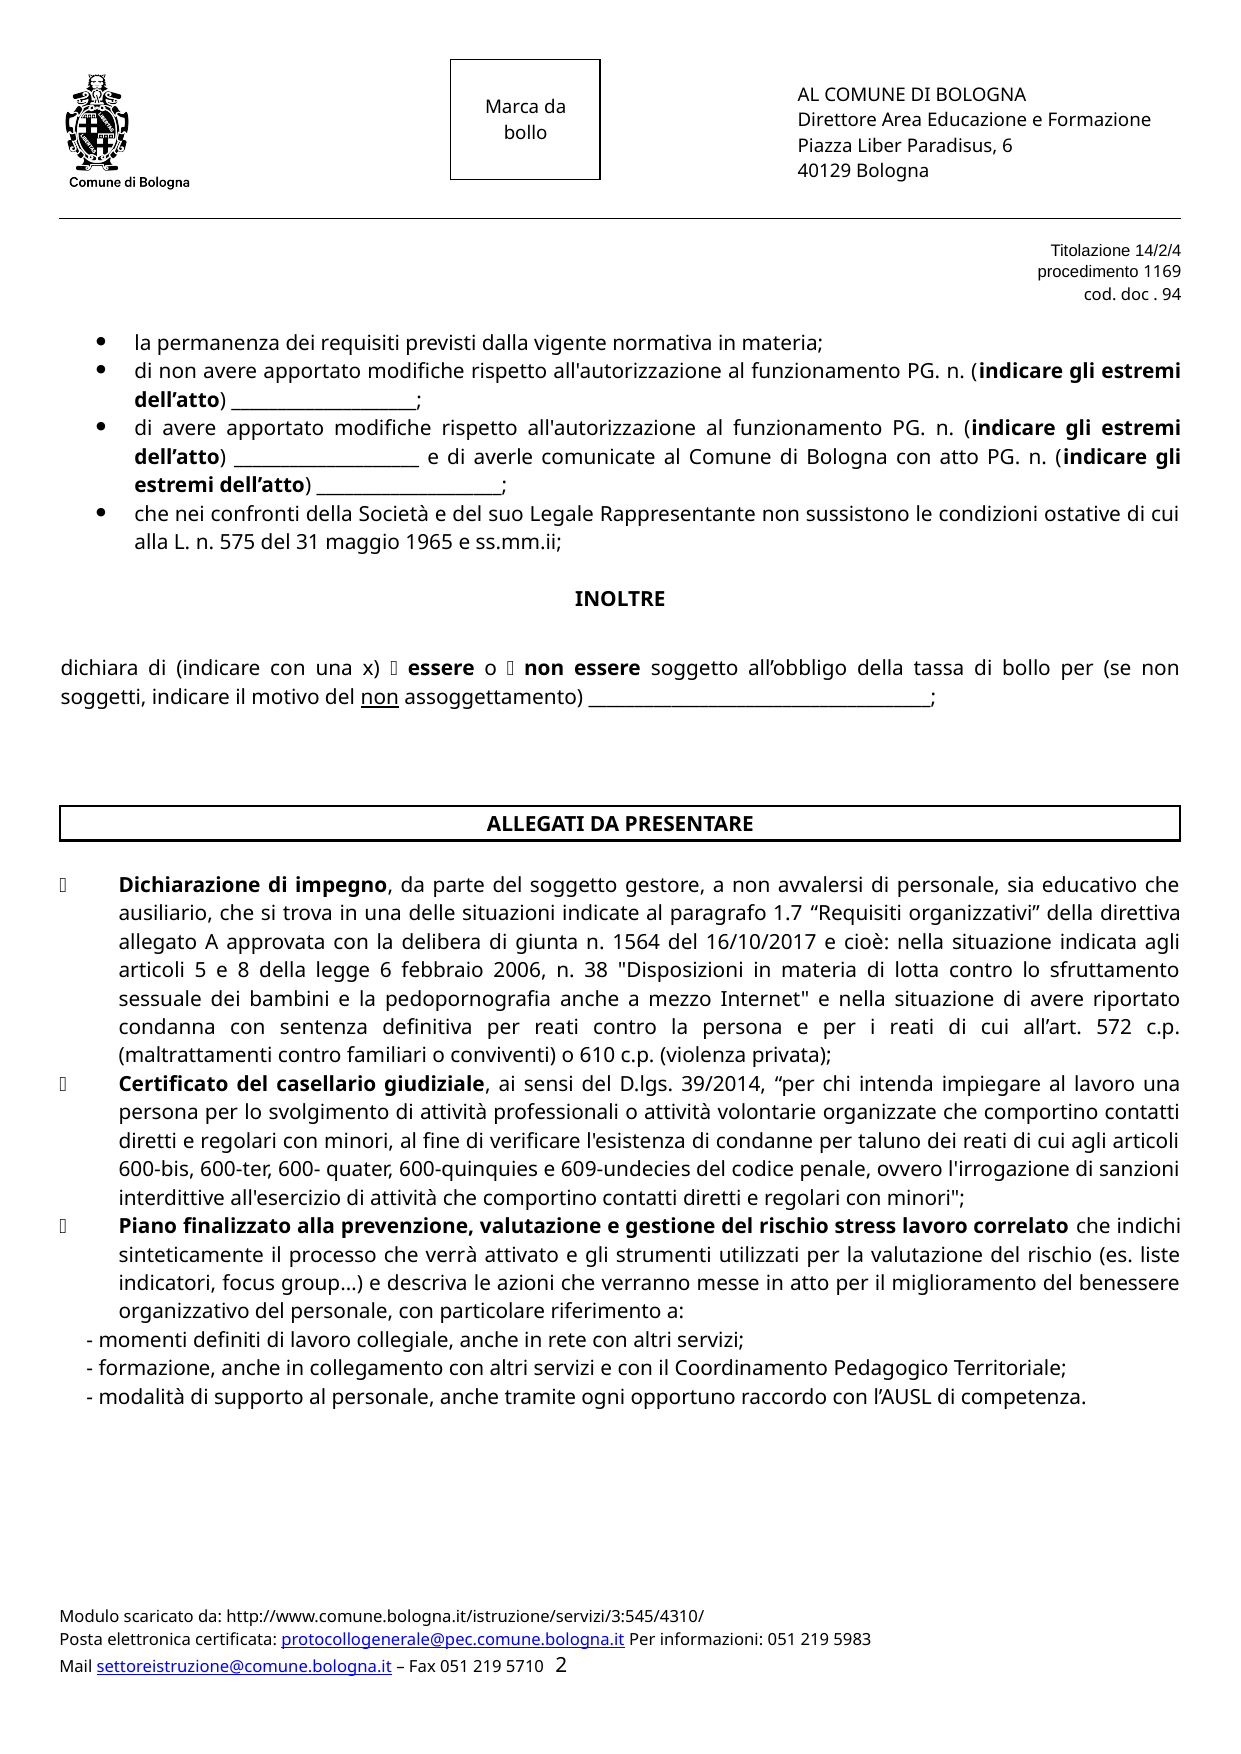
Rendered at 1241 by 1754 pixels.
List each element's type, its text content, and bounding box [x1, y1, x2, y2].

list la permanenza dei requisiti previsti dalla vigente normativa in materia; [97, 328, 1181, 357]
list di non avere apportato modifiche rispetto all'autorizzazione al funzionamento PG. n. (indicare gli estremi dell’atto) ____________________; [97, 357, 1181, 413]
text INOLTRE [59, 584, 1181, 613]
list di avere apportato modifiche rispetto all'autorizzazione al funzionamento PG. n. (indicare gli estremi dell’atto) ____________________ e di averle comunicate al Comune di Bologna con atto PG. n. (indicare gli estremi dell’atto) ____________________; [97, 413, 1181, 499]
text  Dichiarazione di impegno, da parte del soggetto gestore, a non avvalersi di personale, sia educativo che ausiliario, che si trova in una delle situazioni indicate al paragrafo 1.7 “Requisiti organizzativi” della direttiva allegato A approvata con la delibera di giunta n. 1564 del 16/10/2017 e cioè: nella situazione indicata agli articoli 5 e 8 della legge 6 febbraio 2006, n. 38 "Disposizioni in materia di lotta contro lo sfruttamento sessuale dei bambini e la pedopornografia anche a mezzo Internet" e nella situazione di avere riportato condanna con sentenza definitiva per reati contro la persona e per i reati di cui all’art. 572 c.p. (maltrattamenti contro familiari o conviventi) o 610 c.p. (violenza privata); [59, 870, 1181, 1069]
text - modalità di supporto al personale, anche tramite ogni opportuno raccordo con l’AUSL di competenza. [59, 1382, 1181, 1410]
text ALLEGATI DA PRESENTARE [61, 807, 1179, 839]
text - momenti definiti di lavoro collegiale, anche in rete con altri servizi; [59, 1325, 1181, 1353]
text - formazione, anche in collegamento con altri servizi e con il Coordinamento Pedagogico Territoriale; [59, 1353, 1181, 1382]
text dichiara di (indicare con una x)  essere o  non essere soggetto all’obbligo della tassa di bollo per (se non soggetti, indicare il motivo del non assoggettamento) _____________________________________; [60, 653, 1181, 710]
list che nei confronti della Società e del suo Legale Rappresentante non sussistono le condizioni ostative di cui alla L. n. 575 del 31 maggio 1965 e ss.mm.ii; [97, 499, 1181, 556]
text  Certificato del casellario giudiziale, ai sensi del D.lgs. 39/2014, “per chi intenda impiegare al lavoro una persona per lo svolgimento di attività professionali o attività volontarie organizzate che comportino contatti diretti e regolari con minori, al fine di verificare l'esistenza di condanne per taluno dei reati di cui agli articoli 600-bis, 600-ter, 600- quater, 600-quinquies e 609-undecies del codice penale, ovvero l'irrogazione di sanzioni interdittive all'esercizio di attività che comportino contatti diretti e regolari con minori"; [59, 1069, 1181, 1211]
picture [53, 59, 205, 203]
text  Piano finalizzato alla prevenzione, valutazione e gestione del rischio stress lavoro correlato che indichi sinteticamente il processo che verrà attivato e gli strumenti utilizzati per la valutazione del rischio (es. liste indicatori, focus group…) e descriva le azioni che verranno messe in atto per il miglioramento del benessere organizzativo del personale, con particolare riferimento a: [59, 1211, 1181, 1325]
